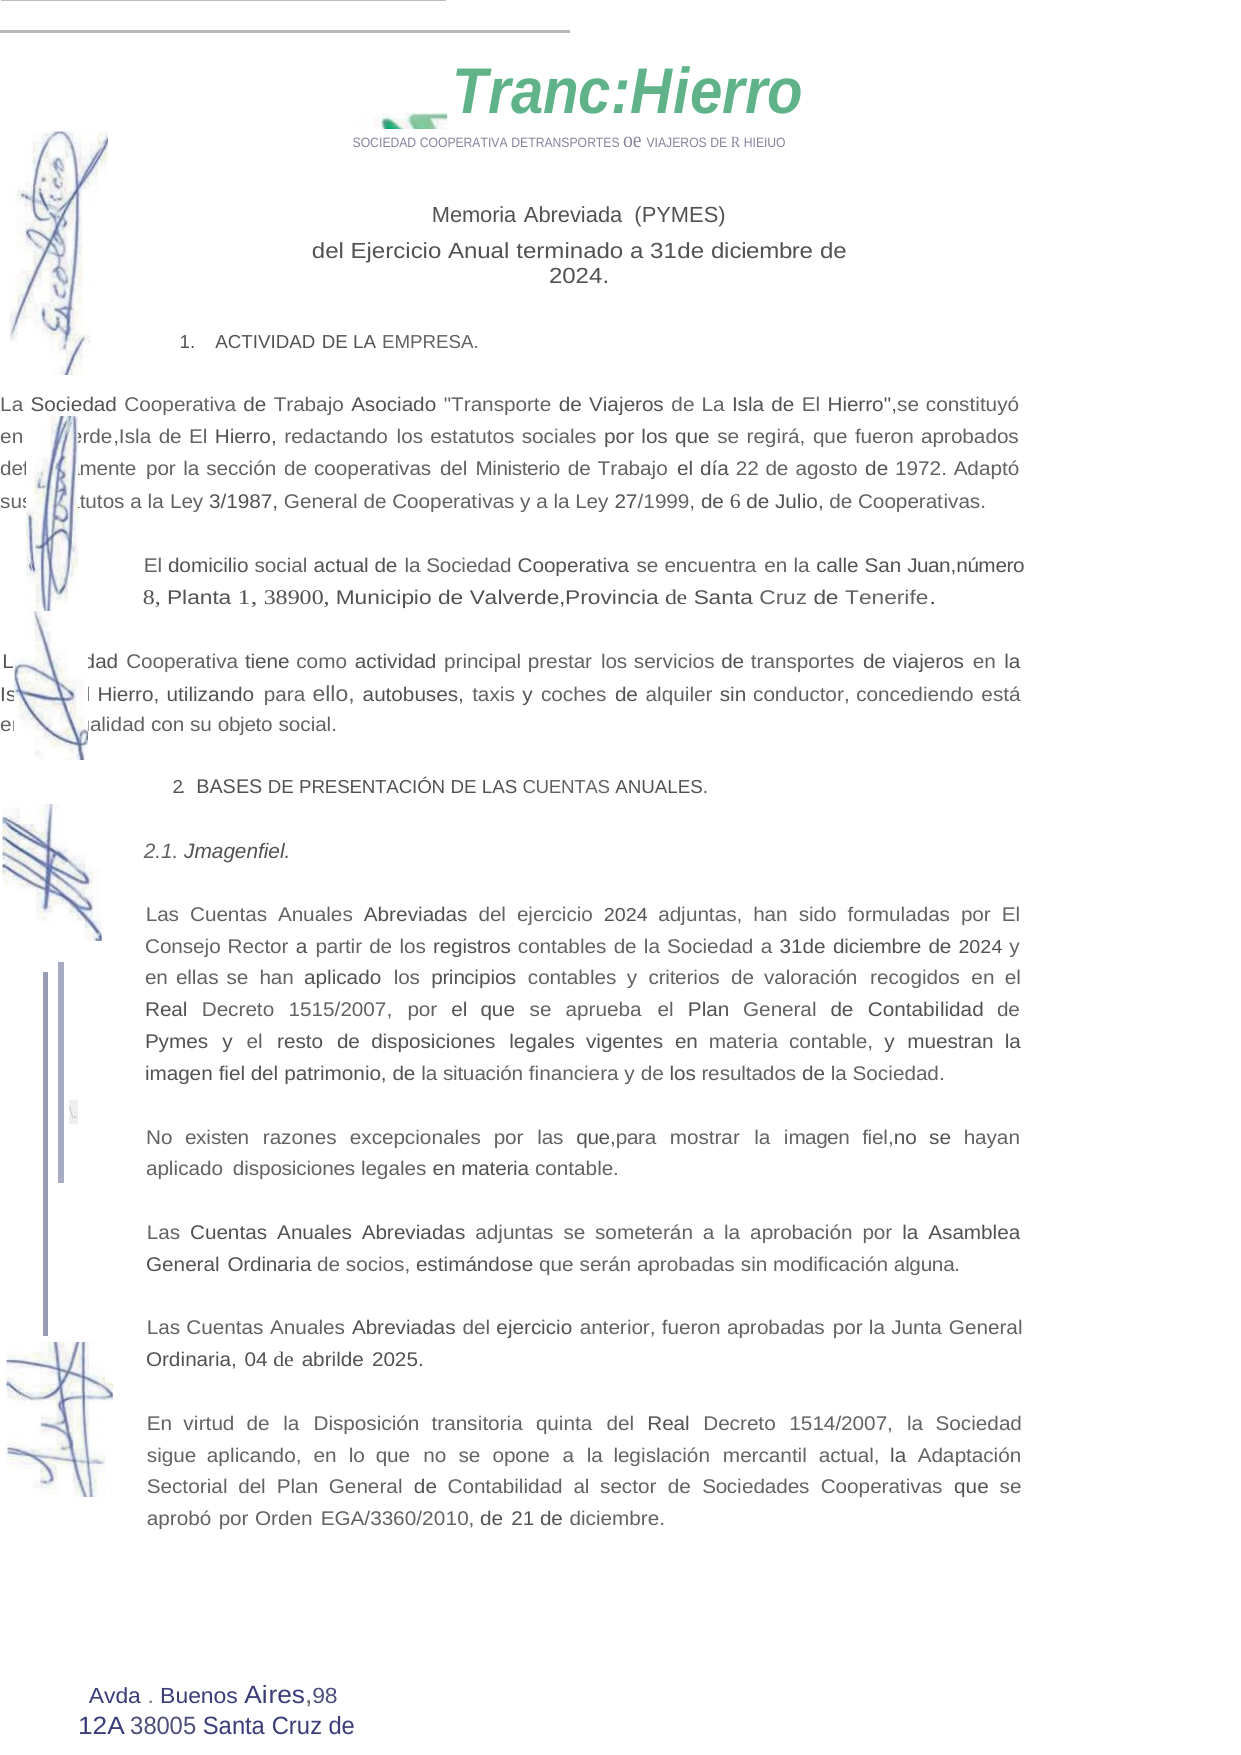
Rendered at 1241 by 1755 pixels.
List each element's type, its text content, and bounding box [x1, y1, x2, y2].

text En virtud de la Disposición transitoria quinta del Real Decreto 1514/2007, la Sociedad sigue aplicando, en lo que no se opone a la legislación mercantil actual, la Adaptación Sectorial del Plan General de Contabilidad al sector de Sociedades Cooperativas que se aprobó por Orden EGA/3360/2010, de 21 de diciembre. [147, 1412, 1022, 1530]
text Las Cuentas Anuales Abreviadas del ejercicio 2024 adjuntas, han sido formuladas por El Consejo Rector a partir de los registros contables de la Sociedad a 31de diciembre de 2024 y en ellas se han aplicado los principios contables y criterios de valoración recogidos en el Real Decreto 1515/2007, por el que se aprueba el Plan General de Contabilidad de Pymes y el resto de disposiciones legales vigentes en materia contable, y muestran la imagen fiel del patrimonio, de la situación financiera y de los resultados de la Sociedad. [145, 903, 1021, 1084]
text SOCIEDAD COOPERATIVA DETRANSPORTES oe VIAJEROS DE R HIEIUO [266, 128, 872, 152]
text Memoria Abreviada (PYMES) [286, 202, 872, 227]
text El domicilio social actual de la Sociedad Cooperativa se encuentra en la calle San Juan,número [144, 554, 1201, 577]
text Las Cuentas Anuales Abreviadas adjuntas se someterán a la aprobación por la Asamblea General Ordinaria de socios, estimándose que serán aprobadas sin modificación alguna. [146, 1221, 1021, 1276]
list ACTIVIDAD DE LA EMPRESA. [179, 331, 1201, 352]
text 2.1. Jmagenfiel. [144, 839, 1201, 863]
text Tranc:Hierro [271, 55, 872, 128]
text No existen razones excepcionales por las que,para mostrar la imagen fiel,no se hayan aplicado disposiciones legales en materia contable. [146, 1126, 1021, 1180]
list BASES DE PRESENTACIÓN DE LAS CUENTAS ANUALES. [172, 775, 1201, 798]
text Las Cuentas Anuales Abreviadas del ejercicio anterior, fueron aprobadas por la Junta General Ordinaria, 04 de abrilde 2025. [146, 1316, 1022, 1371]
text La Sociedad Cooperativa tiene como actividad principal prestar los servicios de transportes de viajeros en la Isla de El Hierro, utilizando para ello, autobuses, taxis y coches de alquiler sin conductor, concediendo está en la actualidad con su objeto social. [88, 650, 1021, 736]
text 8, Planta 1, 38900, Municipio de Valverde,Provincia de Santa Cruz de Tenerife. [143, 585, 1201, 609]
text La Sociedad Cooperativa de Trabajo Asociado "Transporte de Viajeros de La Isla de El Hierro",se constituyó en Valverde,Isla de El Hierro, redactando los estatutos sociales por los que se regirá, que fueron aprobados definitivamente por la sección de cooperativas del Ministerio de Trabajo el día 22 de agosto de 1972. Adaptó sus Estatutos a la Ley 3/1987, General de Cooperativas y a la Ley 27/1999, de 6 de Julio, de Cooperativas. [0, 393, 1020, 513]
text del Ejercicio Anual terminado a 31de diciembre de 2024. [286, 238, 872, 288]
